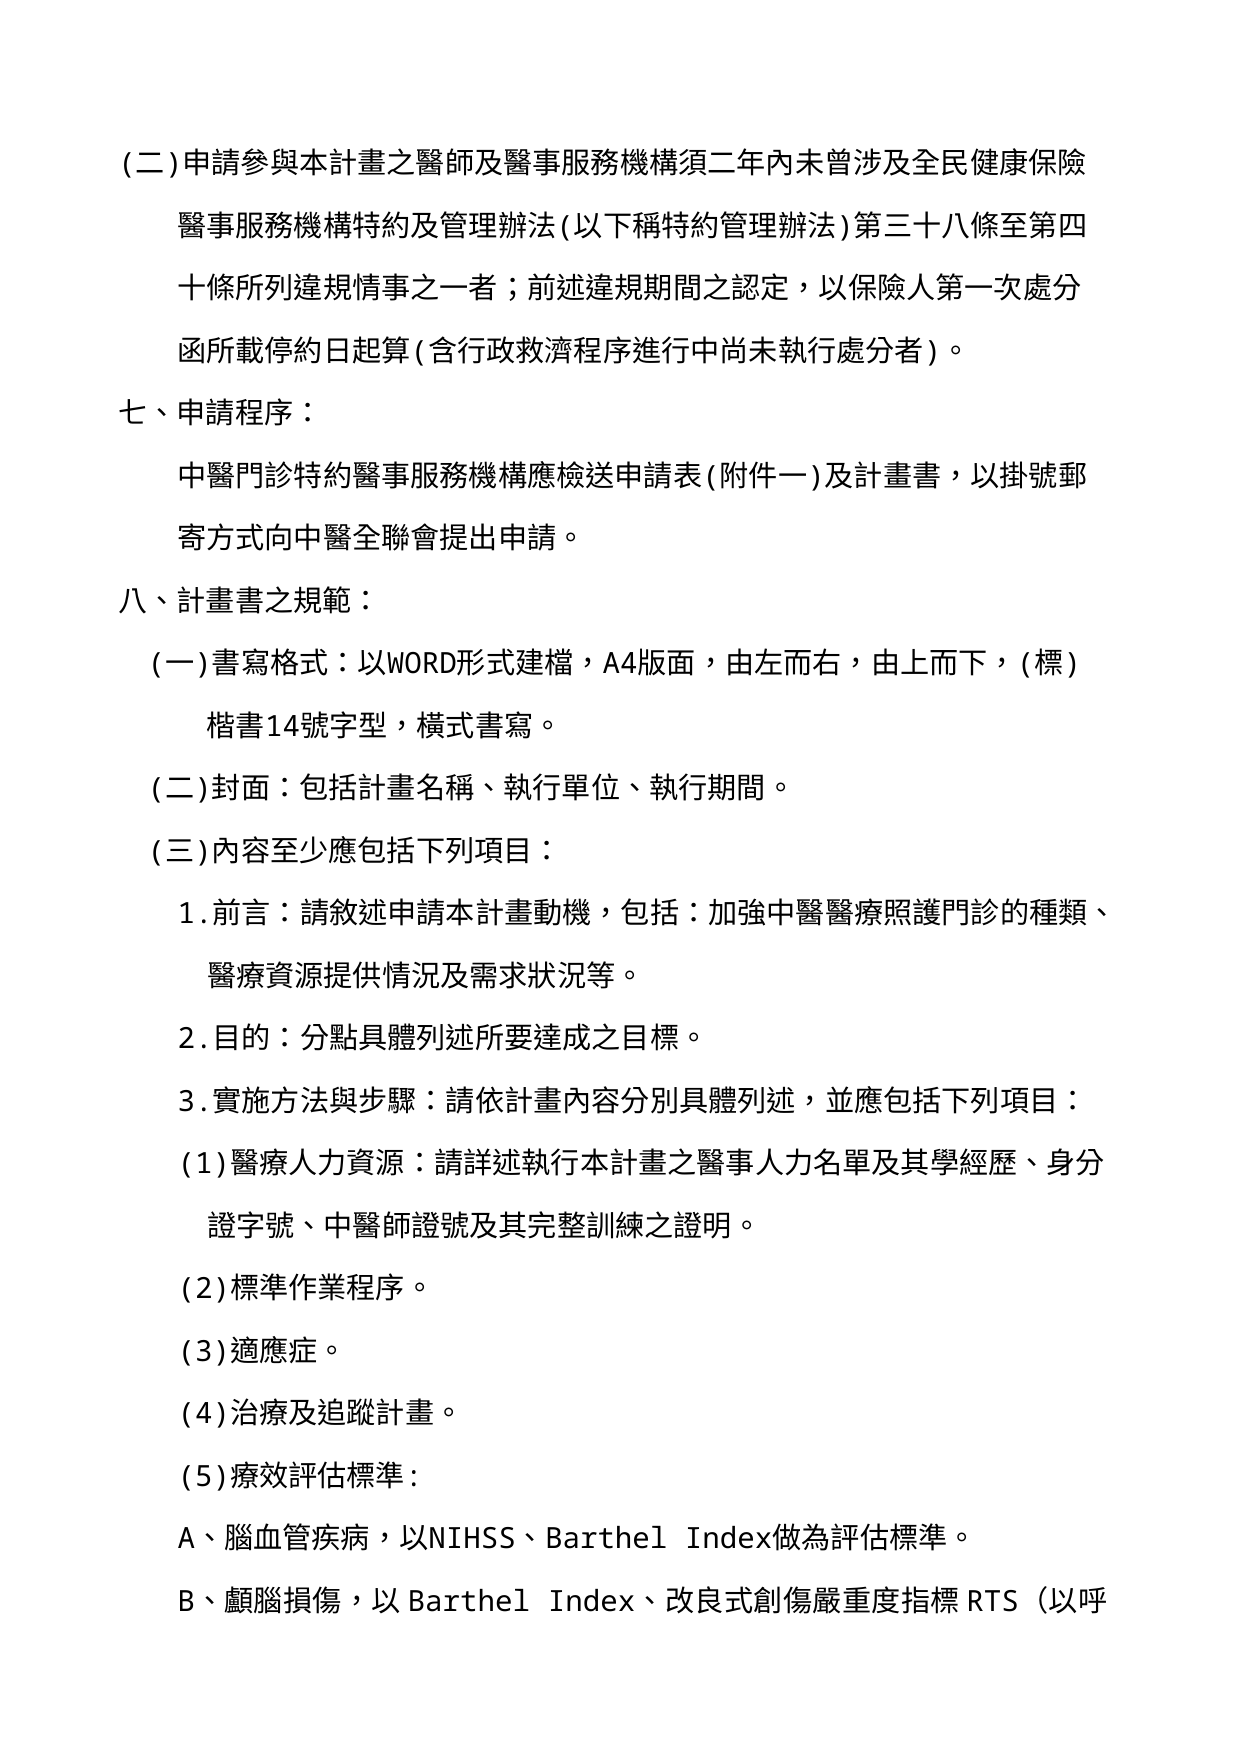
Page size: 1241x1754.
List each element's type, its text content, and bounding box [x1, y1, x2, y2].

text (5)療效評估標準: [177, 1432, 1107, 1494]
text (一)書寫格式：以WORD形式建檔，A4版面，由左而右，由上而下，(標)楷書14號字型，橫式書寫。 [147, 619, 1107, 744]
text (三)內容至少應包括下列項目： [147, 807, 1107, 869]
text (4)治療及追蹤計畫。 [177, 1369, 1107, 1432]
text 八、計畫書之規範： [118, 557, 1107, 619]
text 2.目的：分點具體列述所要達成之目標。 [177, 994, 1107, 1057]
text (二)申請參與本計畫之醫師及醫事服務機構須二年內未曾涉及全民健康保險醫事服務機構特約及管理辦法(以下稱特約管理辦法)第三十八條至第四十條所列違規情事之一者；前述違規期間之認定，以保險人第一次處分函所載停約日起算(含行政救濟程序進行中尚未執行處分者)。 [118, 119, 1107, 369]
text (2)標準作業程序。 [177, 1244, 1107, 1307]
text (3)適應症。 [177, 1307, 1107, 1369]
text 七、申請程序： [118, 369, 1107, 432]
text 1.前言：請敘述申請本計畫動機，包括：加強中醫醫療照護門診的種類、醫療資源提供情況及需求狀況等。 [177, 869, 1107, 994]
text 3.實施方法與步驟：請依計畫內容分別具體列述，並應包括下列項目： [177, 1057, 1107, 1119]
text (二)封面：包括計畫名稱、執行單位、執行期間。 [147, 744, 1107, 807]
text (1)醫療人力資源：請詳述執行本計畫之醫事人力名單及其學經歷、身分證字號、中醫師證號及其完整訓練之證明。 [177, 1119, 1107, 1244]
text A、腦血管疾病，以NIHSS、Barthel Index做為評估標準。 [177, 1494, 1107, 1557]
text 中醫門診特約醫事服務機構應檢送申請表(附件一)及計畫書，以掛號郵寄方式向中醫全聯會提出申請。 [177, 432, 1107, 557]
text B、顱腦損傷，以Barthel Index、改良式創傷嚴重度指標RTS（以呼 [177, 1557, 1107, 1619]
